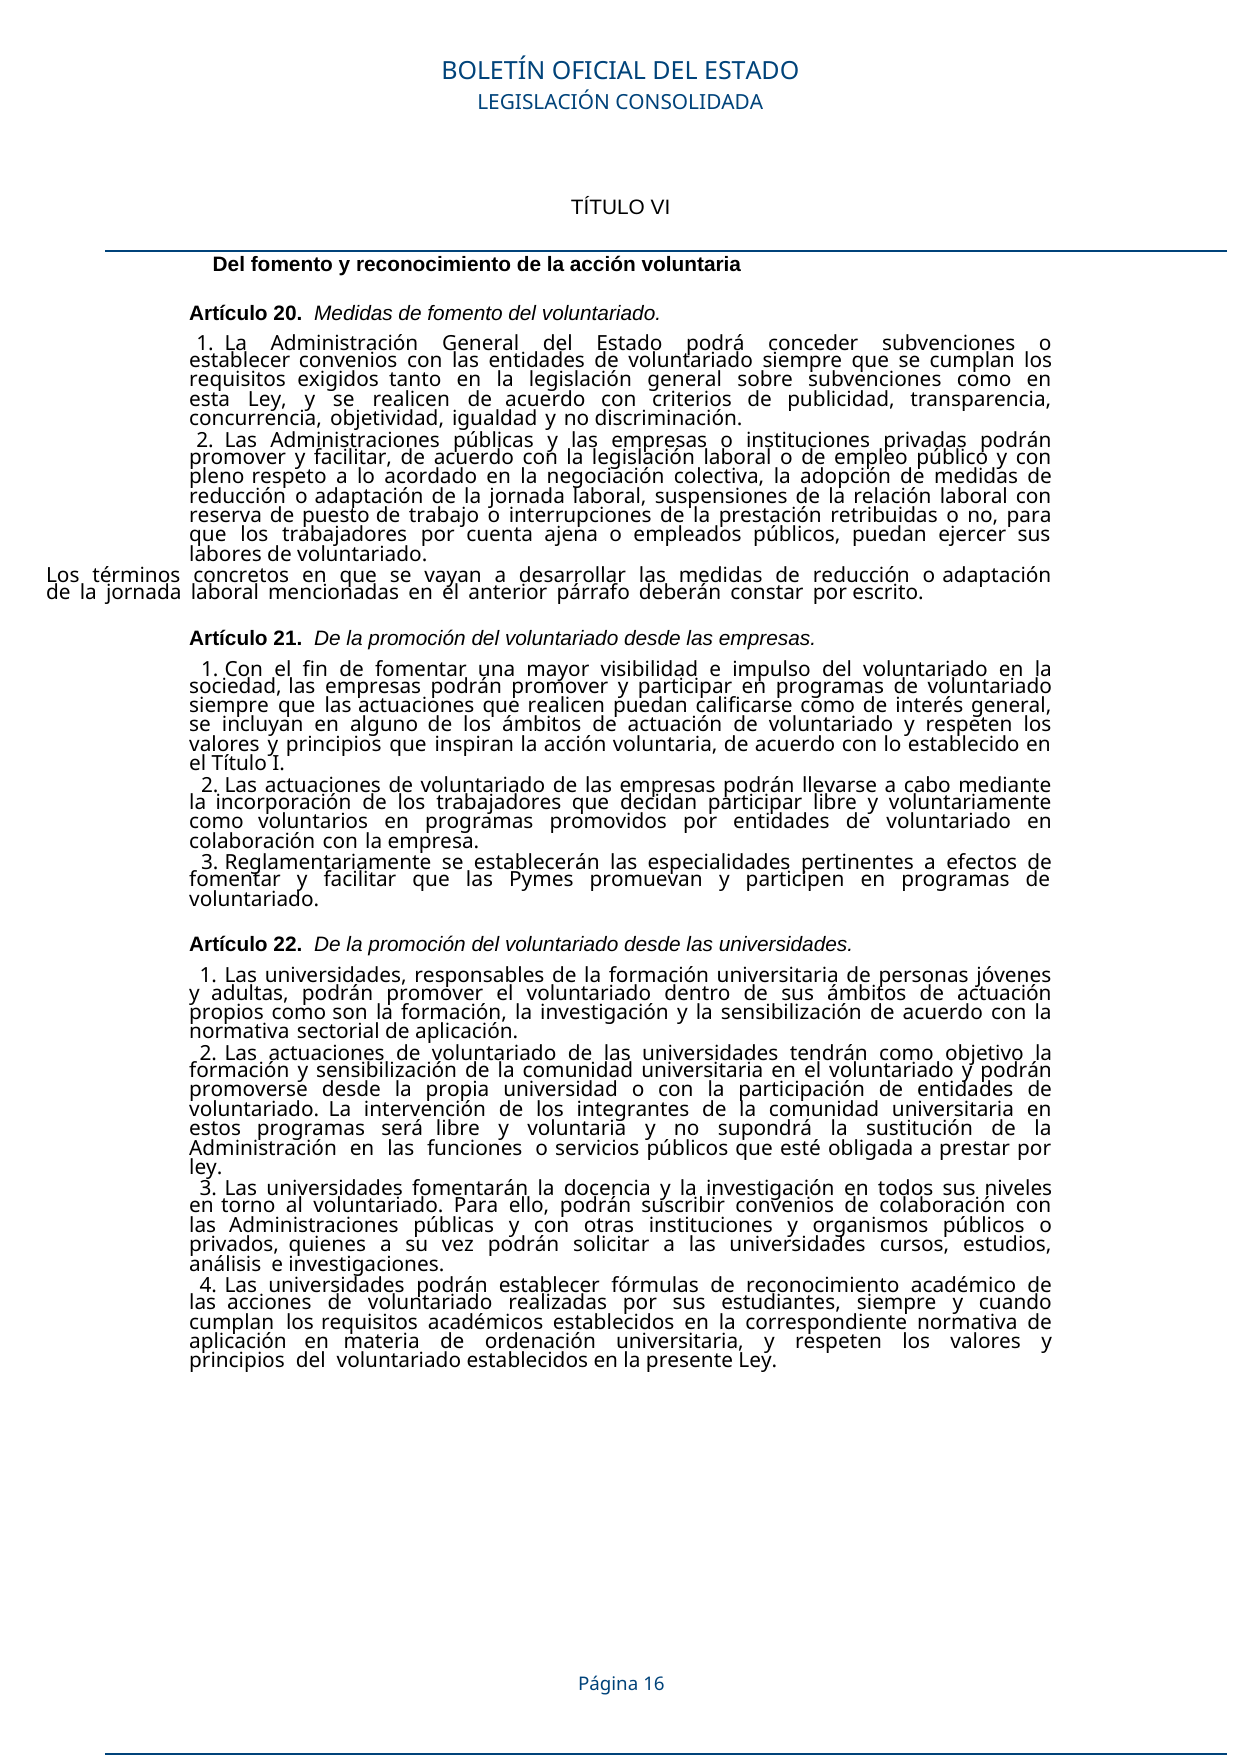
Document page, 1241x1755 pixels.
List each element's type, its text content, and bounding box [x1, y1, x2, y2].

text Artículo 20. Medidas de fomento del voluntariado. [189, 300, 1195, 324]
list Las universidades fomentarán la docencia y la investigación en todos sus niveles en torno al voluntariado. Para ello, podrán suscribir convenios de colaboración con las Administraciones públicas y con otras instituciones y organismos públicos o privados, quienes a su vez podrán solicitar a las universidades cursos, estudios, análisis e investigaciones. [164, 1180, 1052, 1277]
list Las Administraciones públicas y las empresas o instituciones privadas podrán promover y facilitar, de acuerdo con la legislación laboral o de empleo público y con pleno respeto a lo acordado en la negociación colectiva, la adopción de medidas de reducción o adaptación de la jornada laboral, suspensiones de la relación laboral con reserva de puesto de trabajo o interrupciones de la prestación retribuidas o no, para que los trabajadores por cuenta ajena o empleados públicos, puedan ejercer sus labores de voluntariado. [161, 432, 1052, 567]
list La Administración General del Estado podrá conceder subvenciones o establecer convenios con las entidades de voluntariado siempre que se cumplan los requisitos exigidos tanto en la legislación general sobre subvenciones como en esta Ley, y se realicen de acuerdo con criterios de publicidad, transparencia, concurrencia, objetividad, igualdad y no discriminación. [161, 335, 1052, 432]
list Con el fin de fomentar una mayor visibilidad e impulso del voluntariado en la sociedad, las empresas podrán promover y participar en programas de voluntariado siempre que las actuaciones que realicen puedan calificarse como de interés general, se incluyan en alguno de los ámbitos de actuación de voluntariado y respeten los valores y principios que inspiran la acción voluntaria, de acuerdo con lo establecido en el Título I. [165, 661, 1052, 777]
subtitle Del fomento y reconocimiento de la acción voluntaria [46, 232, 1195, 276]
list Las universidades podrán establecer fórmulas de reconocimiento académico de las acciones de voluntariado realizadas por sus estudiantes, siempre y cuando cumplan los requisitos académicos establecidos en la correspondiente normativa de aplicación en materia de ordenación universitaria, y respeten los valores y principios del voluntariado establecidos en la presente Ley. [164, 1277, 1052, 1374]
list Reglamentariamente se establecerán las especialidades pertinentes a efectos de fomentar y facilitar que las Pymes promuevan y participen en programas de voluntariado. [165, 854, 1052, 912]
text Los términos concretos en que se vayan a desarrollar las medidas de reducción o adaptación de la jornada laboral mencionadas en el anterior párrafo deberán constar por escrito. [46, 567, 1052, 606]
text Artículo 21. De la promoción del voluntariado desde las empresas. [189, 626, 1195, 650]
list Las universidades, responsables de la formación universitaria de personas jóvenes y adultas, podrán promover el voluntariado dentro de sus ámbitos de actuación propios como son la formación, la investigación y la sensibilización de acuerdo con la normativa sectorial de aplicación. [164, 967, 1052, 1045]
text Artículo 22. De la promoción del voluntariado desde las universidades. [189, 932, 1195, 956]
list Las actuaciones de voluntariado de las universidades tendrán como objetivo la formación y sensibilización de la comunidad universitaria en el voluntariado y podrán promoverse desde la propia universidad o con la participación de entidades de voluntariado. La intervención de los integrantes de la comunidad universitaria en estos programas será libre y voluntaria y no supondrá la sustitución de la Administración en las funciones o servicios públicos que esté obligada a prestar por ley. [164, 1045, 1052, 1180]
list Las actuaciones de voluntariado de las empresas podrán llevarse a cabo mediante la incorporación de los trabajadores que decidan participar libre y voluntariamente como voluntarios en programas promovidos por entidades de voluntariado en colaboración con la empresa. [165, 777, 1052, 854]
text TÍTULO VI [457, 195, 783, 219]
